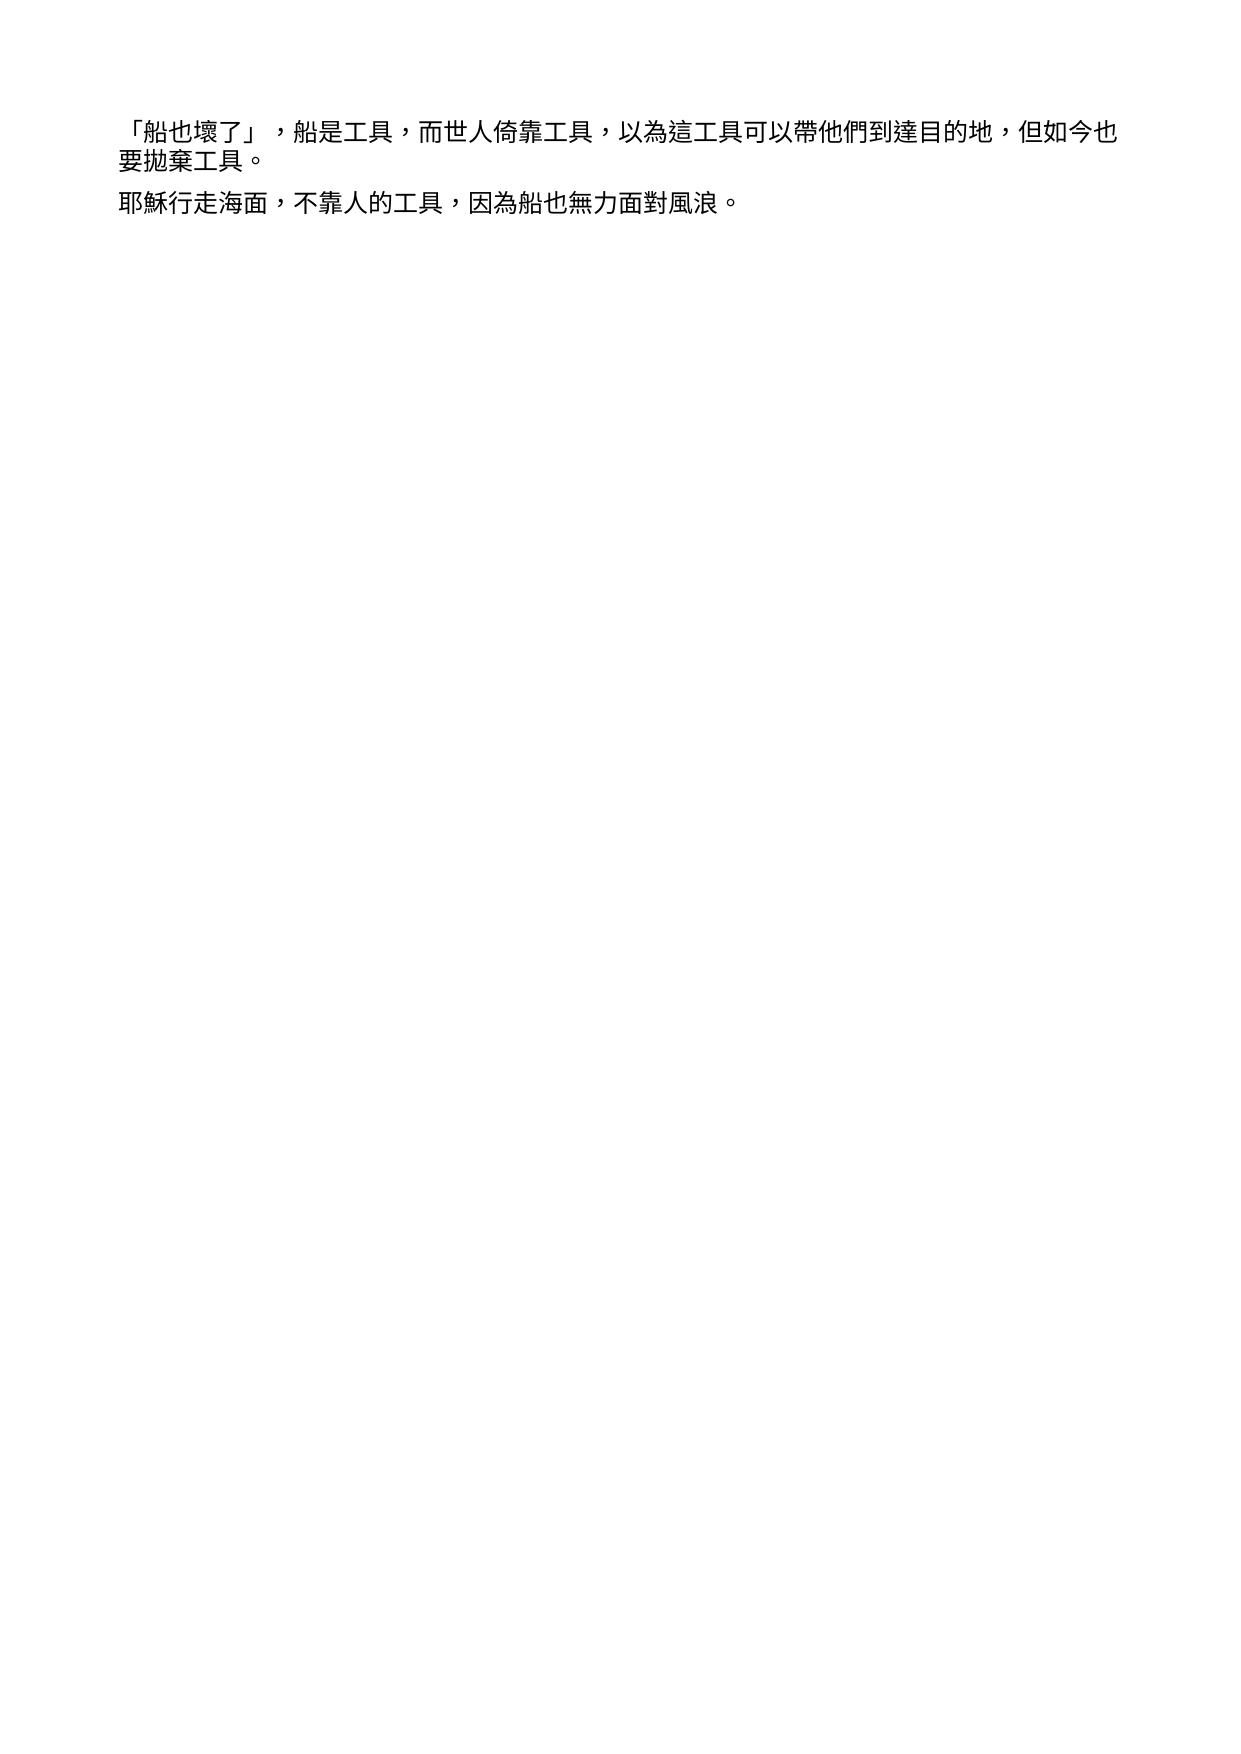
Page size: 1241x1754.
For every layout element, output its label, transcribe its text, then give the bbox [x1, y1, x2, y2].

text 耶穌行走海面，不靠人的工具，因為船也無力面對風浪。 [118, 189, 1122, 218]
text 「船也壞了」，船是工具，而世人倚靠工具，以為這工具可以帶他們到達目的地，但如今也要拋棄工具。 [118, 118, 1122, 176]
